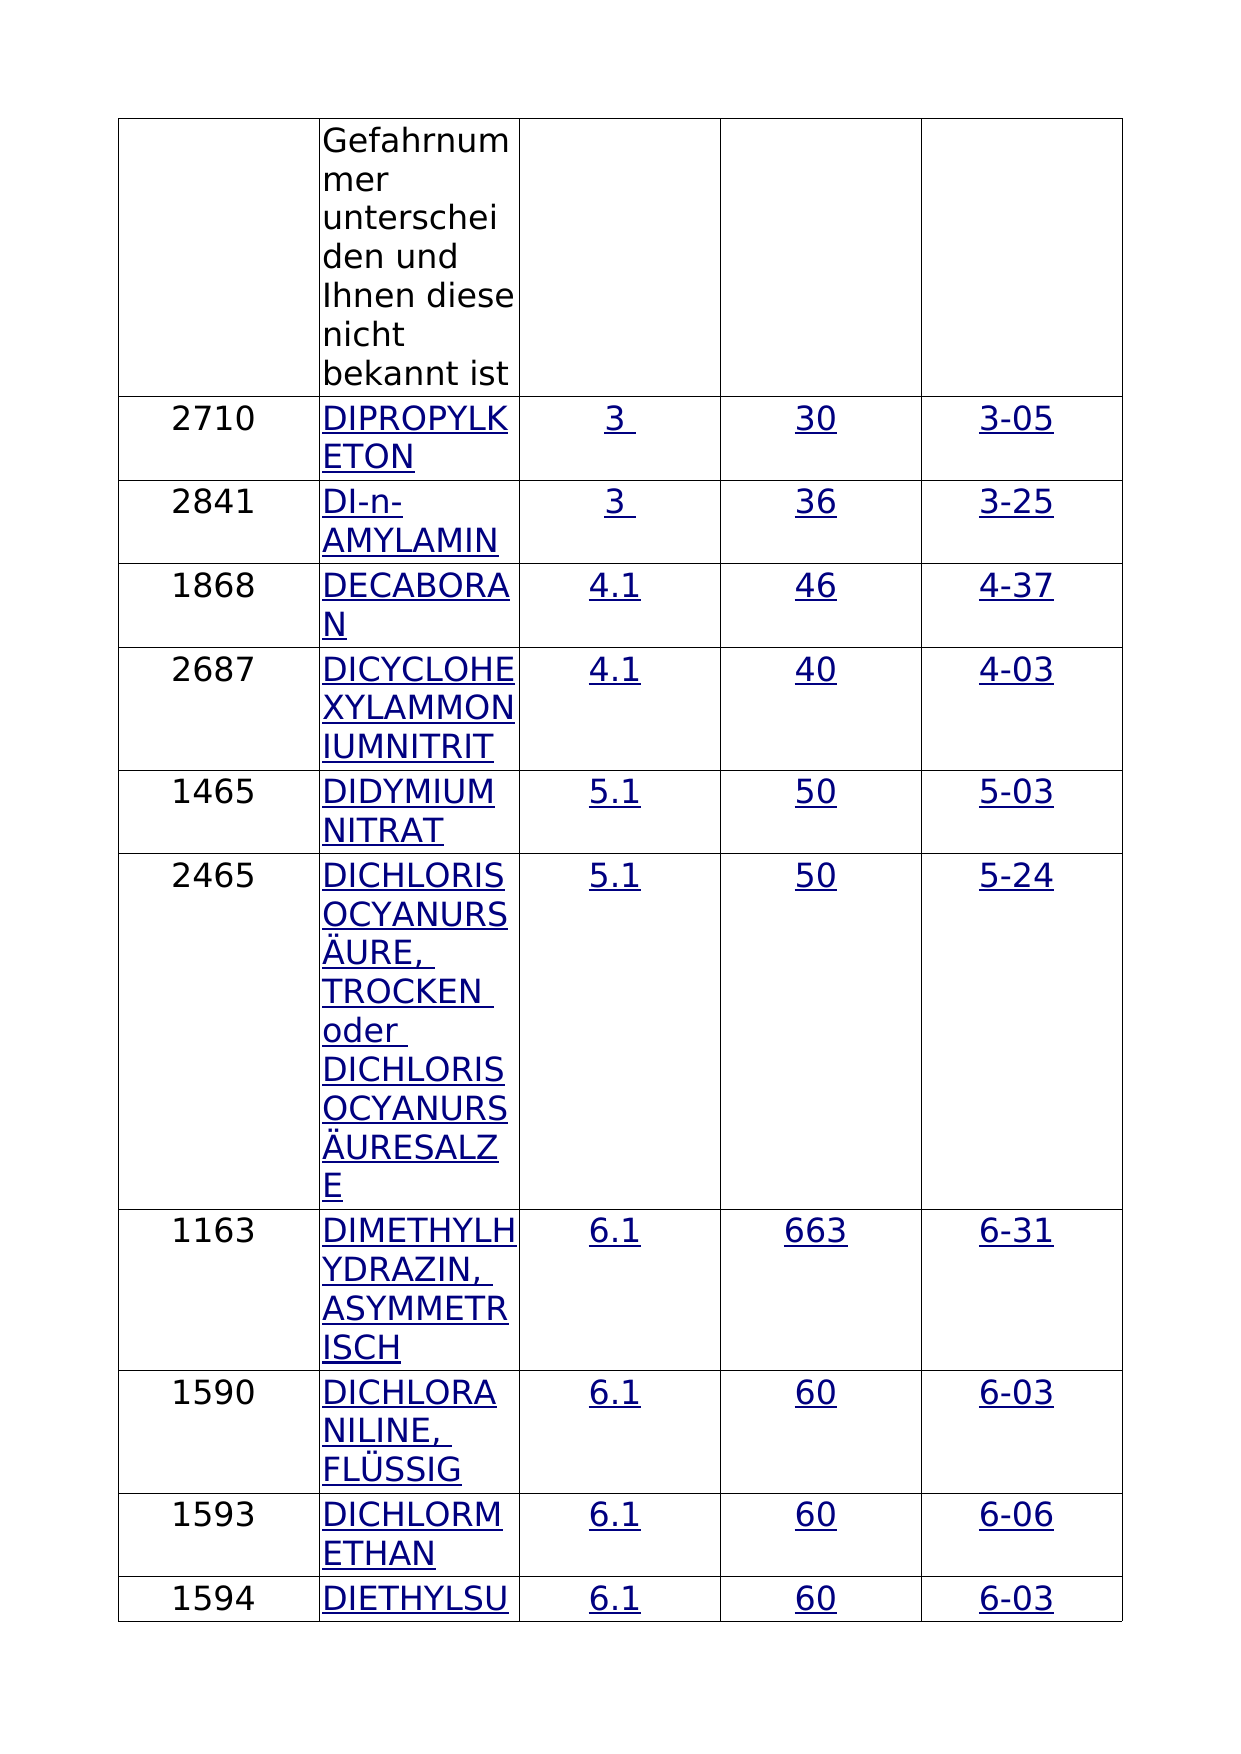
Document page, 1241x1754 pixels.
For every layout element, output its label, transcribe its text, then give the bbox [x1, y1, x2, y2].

table_cell 6-31 [922, 1210, 1122, 1370]
table_cell 2710 [119, 397, 319, 480]
table_cell 6-03 [922, 1577, 1122, 1621]
table_cell 1465 [119, 771, 319, 853]
table_cell 4.1 [520, 564, 720, 647]
table_cell DICYCLOHEXYLAMMONIUMNITRIT [320, 648, 519, 769]
table_cell 2465 [119, 854, 319, 1209]
table_cell Gefahrnummer unterscheiden und Ihnen diese nicht bekannt ist [320, 119, 519, 396]
table_cell 60 [721, 1371, 921, 1493]
table_cell 6.1 [520, 1577, 720, 1621]
table_cell 30 [721, 397, 921, 480]
table_cell 5-03 [922, 771, 1122, 853]
table_cell 4.1 [520, 648, 720, 769]
table_cell 3-05 [922, 397, 1122, 480]
table_cell 3-25 [922, 481, 1122, 563]
table_cell 1868 [119, 564, 319, 647]
table_cell 4-03 [922, 648, 1122, 769]
table_cell 1163 [119, 1210, 319, 1370]
table_cell [520, 119, 720, 396]
table_cell 2841 [119, 481, 319, 563]
table_cell 6.1 [520, 1210, 720, 1370]
table_cell DIPROPYLKETON [320, 397, 519, 480]
table_cell 50 [721, 854, 921, 1209]
table_cell 2687 [119, 648, 319, 769]
table_cell [922, 119, 1122, 396]
table_cell 6-03 [922, 1371, 1122, 1493]
table_cell 36 [721, 481, 921, 563]
table_cell [721, 119, 921, 396]
table_cell 5-24 [922, 854, 1122, 1209]
table_cell 1594 [119, 1577, 319, 1621]
table_cell DECABORAN [320, 564, 519, 647]
table_cell DIDYMIUMNITRAT [320, 771, 519, 853]
table_cell [119, 119, 319, 396]
table_cell 3 [520, 397, 720, 480]
table_cell 6.1 [520, 1494, 720, 1576]
table_cell 1590 [119, 1371, 319, 1493]
table_cell 50 [721, 771, 921, 853]
table_cell DICHLORISOCYANURSÄURE, TROCKEN oder DICHLORISOCYANURSÄURESALZE [320, 854, 519, 1209]
table_cell 663 [721, 1210, 921, 1370]
table_cell 46 [721, 564, 921, 647]
table_cell 6-06 [922, 1494, 1122, 1576]
table_cell DIMETHYLHYDRAZIN, ASYMMETRISCH [320, 1210, 519, 1370]
table_cell 40 [721, 648, 921, 769]
table_cell 6.1 [520, 1371, 720, 1493]
table_cell DIETHYLSU [320, 1577, 519, 1621]
table_cell 60 [721, 1577, 921, 1621]
table_cell DI-n-AMYLAMIN [320, 481, 519, 563]
table_cell DICHLORANILINE, FLÜSSIG [320, 1371, 519, 1493]
table_cell 5.1 [520, 771, 720, 853]
table_cell 4-37 [922, 564, 1122, 647]
table_cell 3 [520, 481, 720, 563]
table_cell 1593 [119, 1494, 319, 1576]
table_cell 5.1 [520, 854, 720, 1209]
table_cell DICHLORMETHAN [320, 1494, 519, 1576]
table_cell 60 [721, 1494, 921, 1576]
